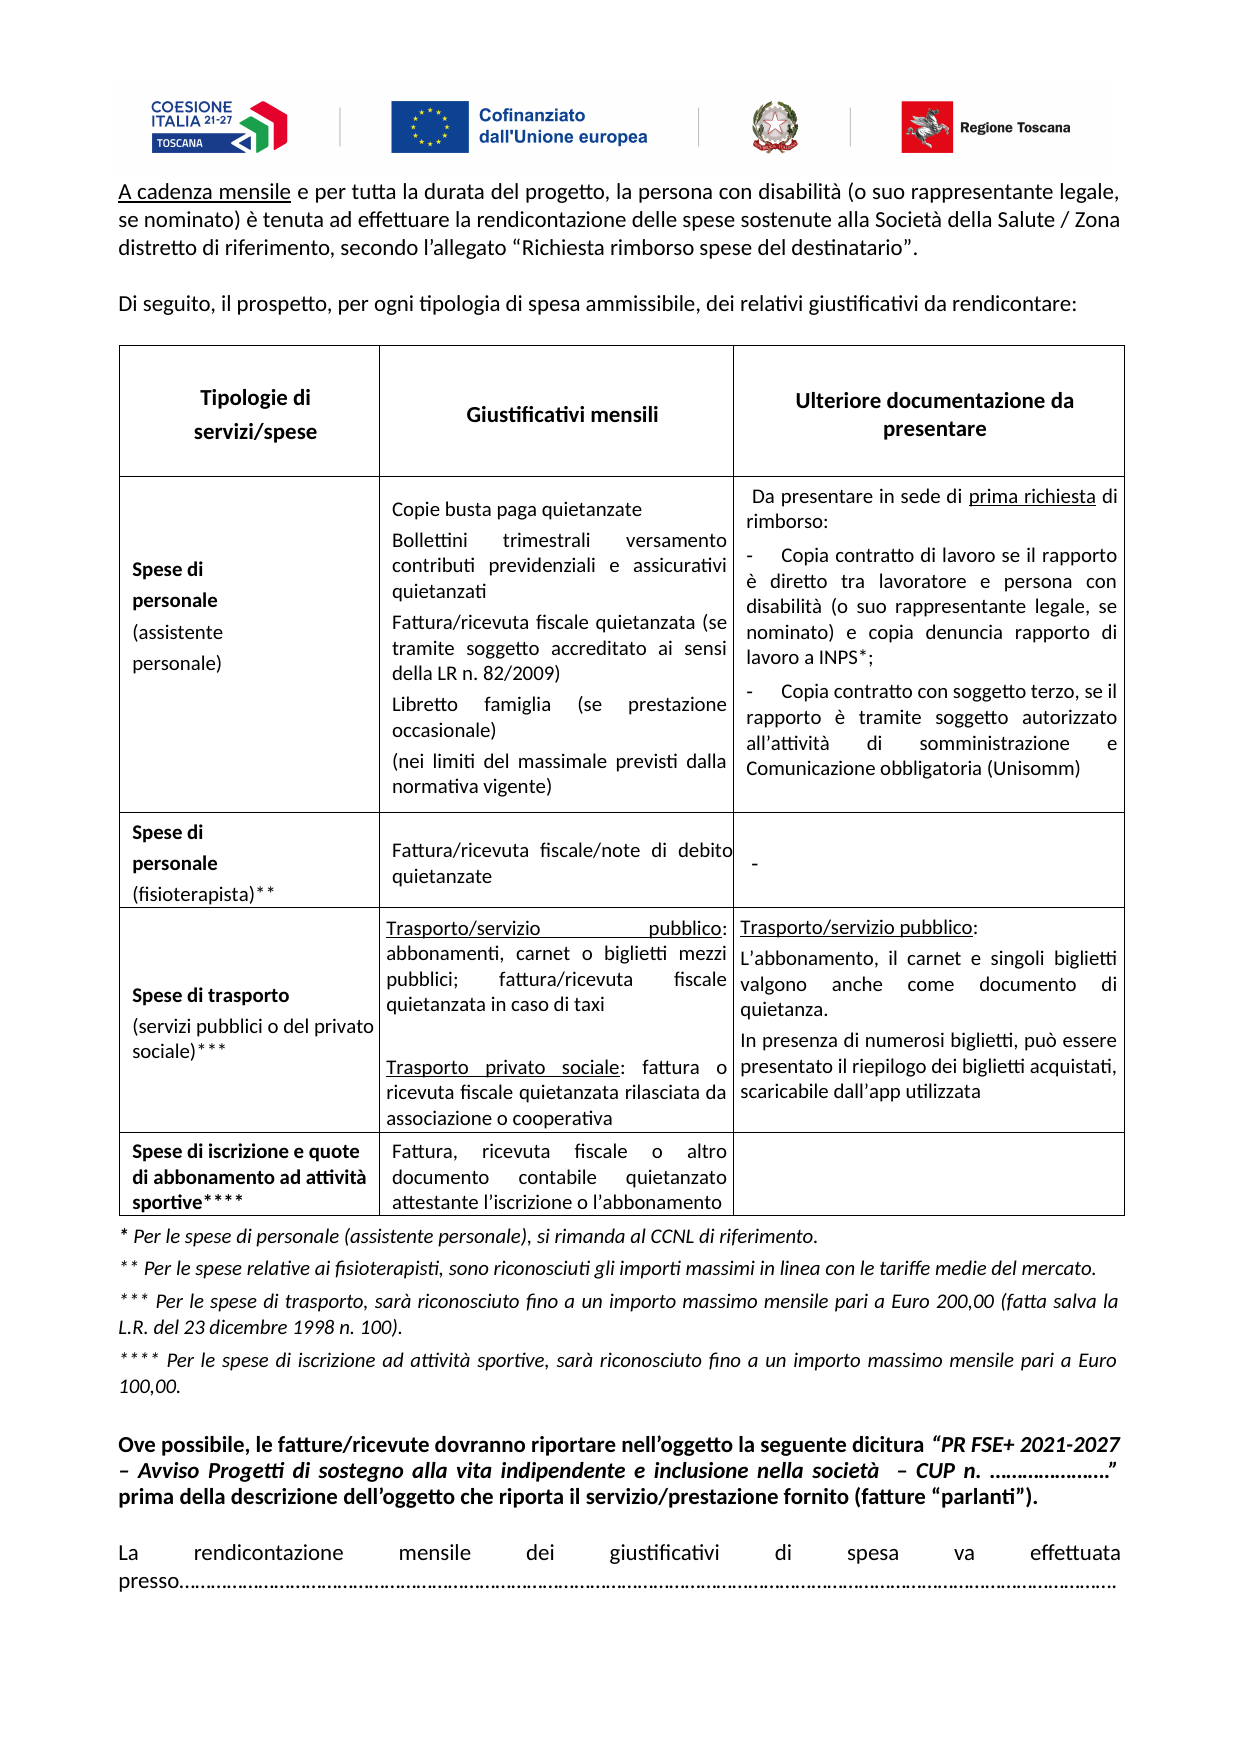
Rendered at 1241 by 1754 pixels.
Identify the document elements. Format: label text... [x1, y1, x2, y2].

text A cadenza mensile e per tutta la durata del progetto, la persona con disabilità (o suo rappresentante legale, se nominato) è tenuta ad effettuare la rendicontazione delle spese sostenute alla Società della Salute / Zona distretto di riferimento, secondo l’allegato “Richiesta rimborso spese del destinatario”. [118, 176, 1122, 261]
text ** Per le spese relative ai fisioterapisti, sono riconosciuti gli importi massimi in linea con le tariffe medie del mercato. [118, 1255, 1122, 1281]
table_cell - [734, 813, 1124, 907]
table_header Giustificativi mensili [380, 346, 733, 476]
subtitle Ove possibile, le fatture/ricevute dovranno riportare nell’oggetto la seguente dicitura “PR FSE+ 2021-2027 – Avviso Progetti di sostegno alla vita indipendente e inclusione nella società – CUP n. ………………….” prima della descrizione dell’oggetto che riporta il servizio/prestazione fornito (fatture “parlanti”). [118, 1431, 1122, 1510]
table_cell Fattura, ricevuta fiscale o altro documento contabile quietanzato attestante l’iscrizione o l’abbonamento [380, 1133, 733, 1215]
picture [107, 77, 1112, 177]
table_cell Spese di personale (assistente personale) [120, 477, 379, 812]
table_header Ulteriore documentazione da presentare [734, 346, 1124, 476]
table_cell [734, 1133, 1124, 1215]
text La rendicontazione mensile dei giustificativi di spesa va effettuata presso……………………………………………………………………………………………………………………………………………………………. [118, 1538, 1122, 1594]
table_cell Trasporto/servizio pubblico: L’abbonamento, il carnet e singoli biglietti valgono anche come documento di quietanza. In presenza di numerosi biglietti, può essere presentato il riepilogo dei biglietti acquistati, scaricabile dall’app utilizzata [734, 908, 1124, 1132]
table_cell Spese di personale (fisioterapista)** [120, 813, 379, 907]
table_cell Spese di trasporto (servizi pubblici o del privato sociale)*** [120, 908, 379, 1132]
table_cell Trasporto/servizio pubblico: abbonamenti, carnet o biglietti mezzi pubblici; fattura/ricevuta fiscale quietanzata in caso di taxi Trasporto privato sociale: fattura o ricevuta fiscale quietanzata rilasciata da associazione o cooperativa [380, 908, 733, 1132]
table_header Tipologie di servizi/spese [120, 346, 379, 476]
table_cell Copie busta paga quietanzate Bollettini trimestrali versamento contributi previdenziali e assicurativi quietanzati Fattura/ricevuta fiscale quietanzata (se tramite soggetto accreditato ai sensi della LR n. 82/2009) Libretto famiglia (se prestazione occasionale) (nei limiti del massimale previsti dalla normativa vigente) [380, 477, 733, 812]
text **** Per le spese di iscrizione ad attività sportive, sarà riconosciuto fino a un importo massimo mensile pari a Euro 100,00. [118, 1346, 1122, 1398]
table_cell Spese di iscrizione e quote di abbonamento ad attività sportive**** [120, 1133, 379, 1215]
table_cell Fattura/ricevuta fiscale/note di debito quietanzate [380, 813, 733, 907]
text *** Per le spese di trasporto, sarà riconosciuto fino a un importo massimo mensile pari a Euro 200,00 (fatta salva la L.R. del 23 dicembre 1998 n. 100). [118, 1287, 1122, 1340]
table_cell Da presentare in sede di prima richiesta di rimborso: Copia contratto di lavoro se il rapporto è diretto tra lavoratore e persona con disabilità (o suo rappresentante legale, se nominato) e copia denuncia rapporto di lavoro a INPS*; Copia contratto con soggetto terzo, se il rapporto è tramite soggetto autorizzato all’attività di somministrazione e Comunicazione obbligatoria (Unisomm) [734, 477, 1124, 812]
text * Per le spese di personale (assistente personale), si rimanda al CCNL di riferimento. [118, 1222, 1122, 1248]
text Di seguito, il prospetto, per ogni tipologia di spesa ammissibile, dei relativi giustificativi da rendicontare: [118, 289, 1122, 317]
